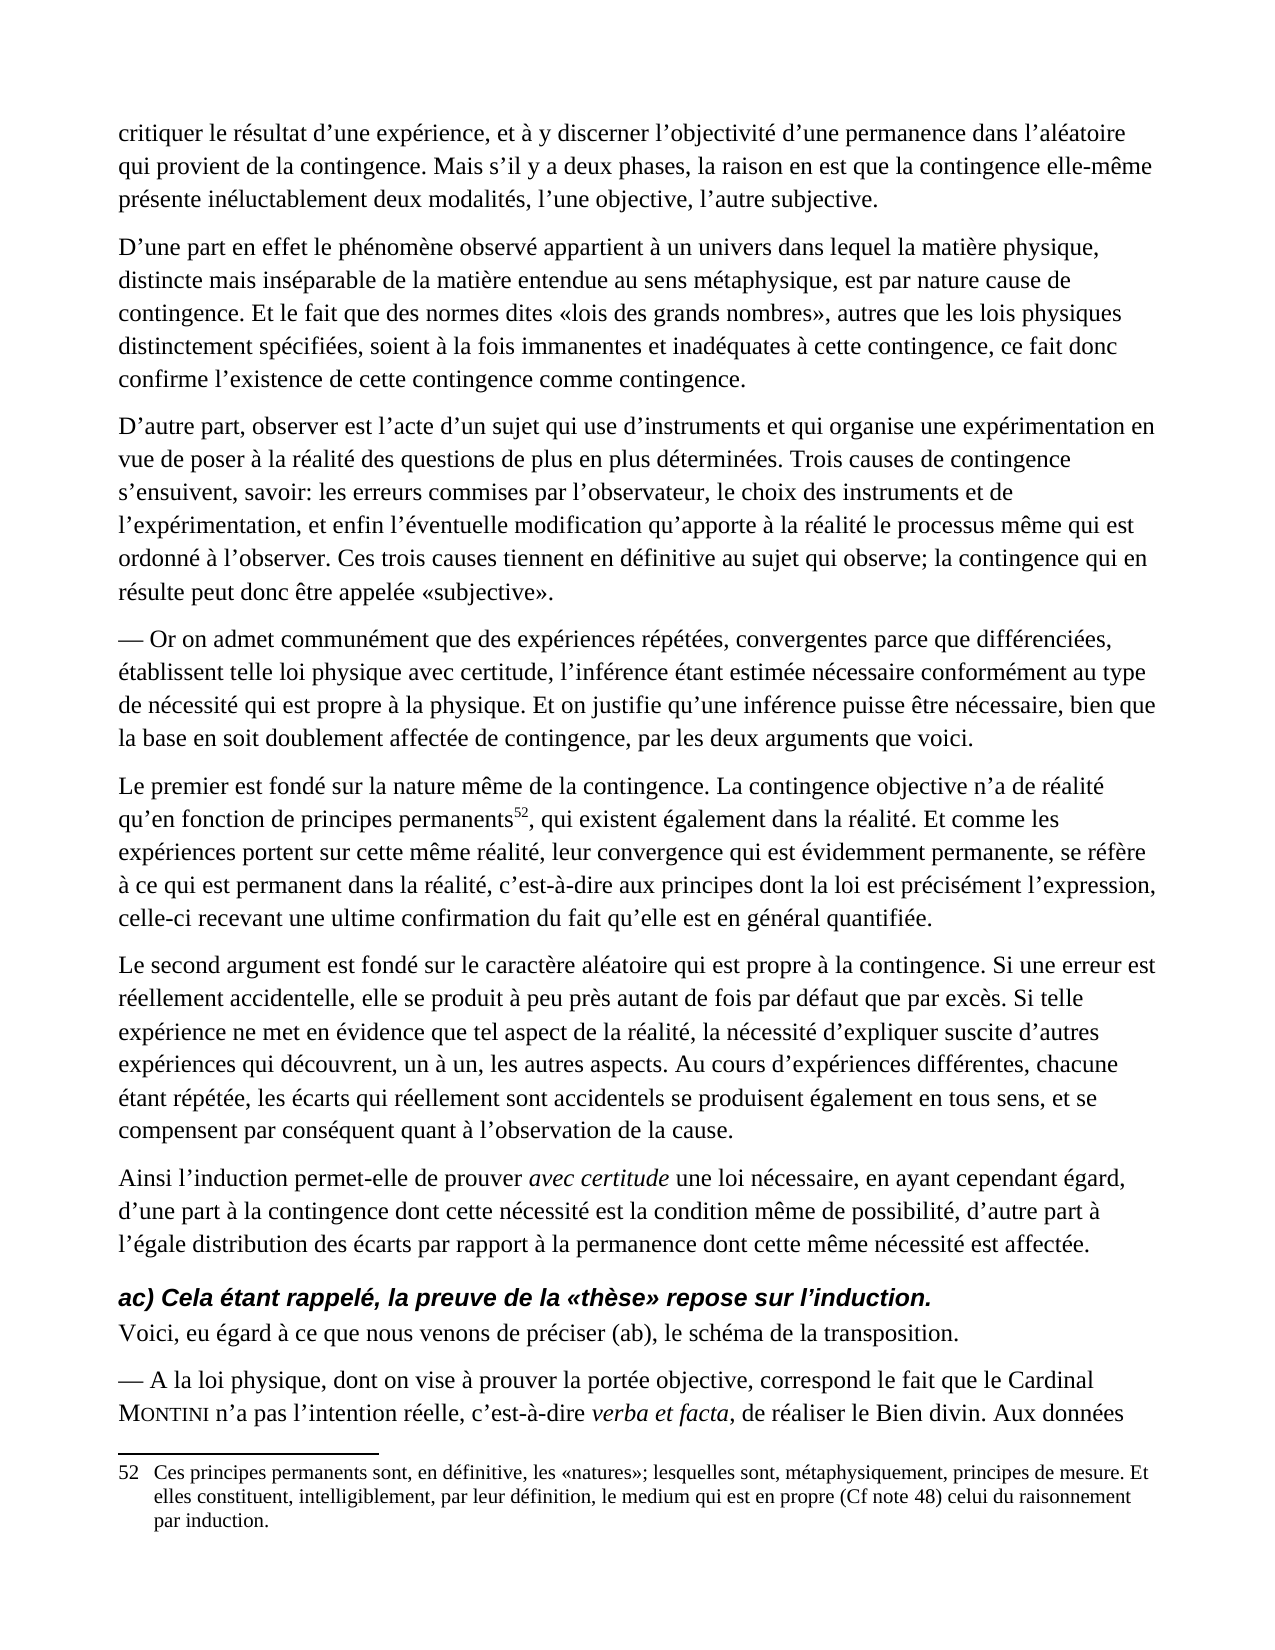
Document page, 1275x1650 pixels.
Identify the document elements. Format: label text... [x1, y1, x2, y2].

text Voici, eu égard à ce que nous venons de préciser (ab), le schéma de la transposition. [118, 1318, 1157, 1347]
text Le second argument est fondé sur le caractère aléatoire qui est propre à la contingence. Si une erreur est réellement accidentelle, elle se produit à peu près autant de fois par défaut que par excès. Si telle expérience ne met en évidence que tel aspect de la réalité, la nécessité d’expliquer suscite d’autres expériences qui découvrent, un à un, les autres aspects. Au cours d’expériences différentes, chacune étant répétée, les écarts qui réellement sont accidentels se produisent également en tous sens, et se compensent par conséquent quant à l’observation de la cause. [118, 951, 1157, 1144]
text D’une part en effet le phénomène observé appartient à un univers dans lequel la matière physique, distincte mais inséparable de la matière entendue au sens métaphysique, est par nature cause de contingence. Et le fait que des normes dites «lois des grands nombres», autres que les lois physiques distinctement spécifiées, soient à la fois immanentes et inadéquates à cette contingence, ce fait donc confirme l’existence de cette contingence comme contingence. [118, 232, 1157, 393]
text critiquer le résultat d’une expérience, et à y discerner l’objectivité d’une permanence dans l’aléatoire qui provient de la contingence. Mais s’il y a deux phases, la raison en est que la contingence elle-même présente inéluctablement deux modalités, l’une objective, l’autre subjective. [118, 118, 1157, 213]
text D’autre part, observer est l’acte d’un sujet qui use d’instruments et qui organise une expérimentation en vue de poser à la réalité des questions de plus en plus déterminées. Trois causes de contingence s’ensuivent, savoir: les erreurs commises par l’observateur, le choix des instruments et de l’expérimentation, et enfin l’éventuelle modification qu’apporte à la réalité le processus même qui est ordonné à l’observer. Ces trois causes tiennent en définitive au sujet qui observe; la contingence qui en résulte peut donc être appelée «subjective». [118, 411, 1157, 605]
text — A la loi physique, dont on vise à prouver la portée objective, correspond le fait que le Cardinal Montini n’a pas l’intention réelle, c’est-à-dire verba et facta, de réaliser le Bien divin. Aux données [118, 1366, 1157, 1427]
text Ces principes permanents sont, en définitive, les «natures»; lesquelles sont, métaphysiquement, principes de mesure. Et elles constituent, intelligiblement, par leur définition, le medium qui est en propre (Cf note 48) celui du raisonnement par induction. [118, 1460, 1157, 1532]
text Ainsi l’induction permet-elle de prouver avec certitude une loi nécessaire, en ayant cependant égard, d’une part à la contingence dont cette nécessité est la condition même de possibilité, d’autre part à l’égale distribution des écarts par rapport à la permanence dont cette même nécessité est affectée. [118, 1163, 1157, 1258]
text — Or on admet communément que des expériences répétées, convergentes parce que différenciées, établissent telle loi physique avec certitude, l’inférence étant estimée nécessaire conformément au type de nécessité qui est propre à la physique. Et on justifie qu’une inférence puisse être nécessaire, bien que la base en soit doublement affectée de contingence, par les deux arguments que voici. [118, 624, 1157, 752]
text Le premier est fondé sur la nature même de la contingence. La contingence objective n’a de réalité qu’en fonction de principes permanents, qui existent également dans la réalité. Et comme les expériences portent sur cette même réalité, leur convergence qui est évidemment permanente, se réfère à ce qui est permanent dans la réalité, c’est-à-dire aux principes dont la loi est précisément l’expression, celle-ci recevant une ultime confirmation du fait qu’elle est en général quantifiée. [118, 771, 1157, 932]
subtitle ac) Cela étant rappelé, la preuve de la «thèse» repose sur l’induction. [118, 1283, 1157, 1312]
